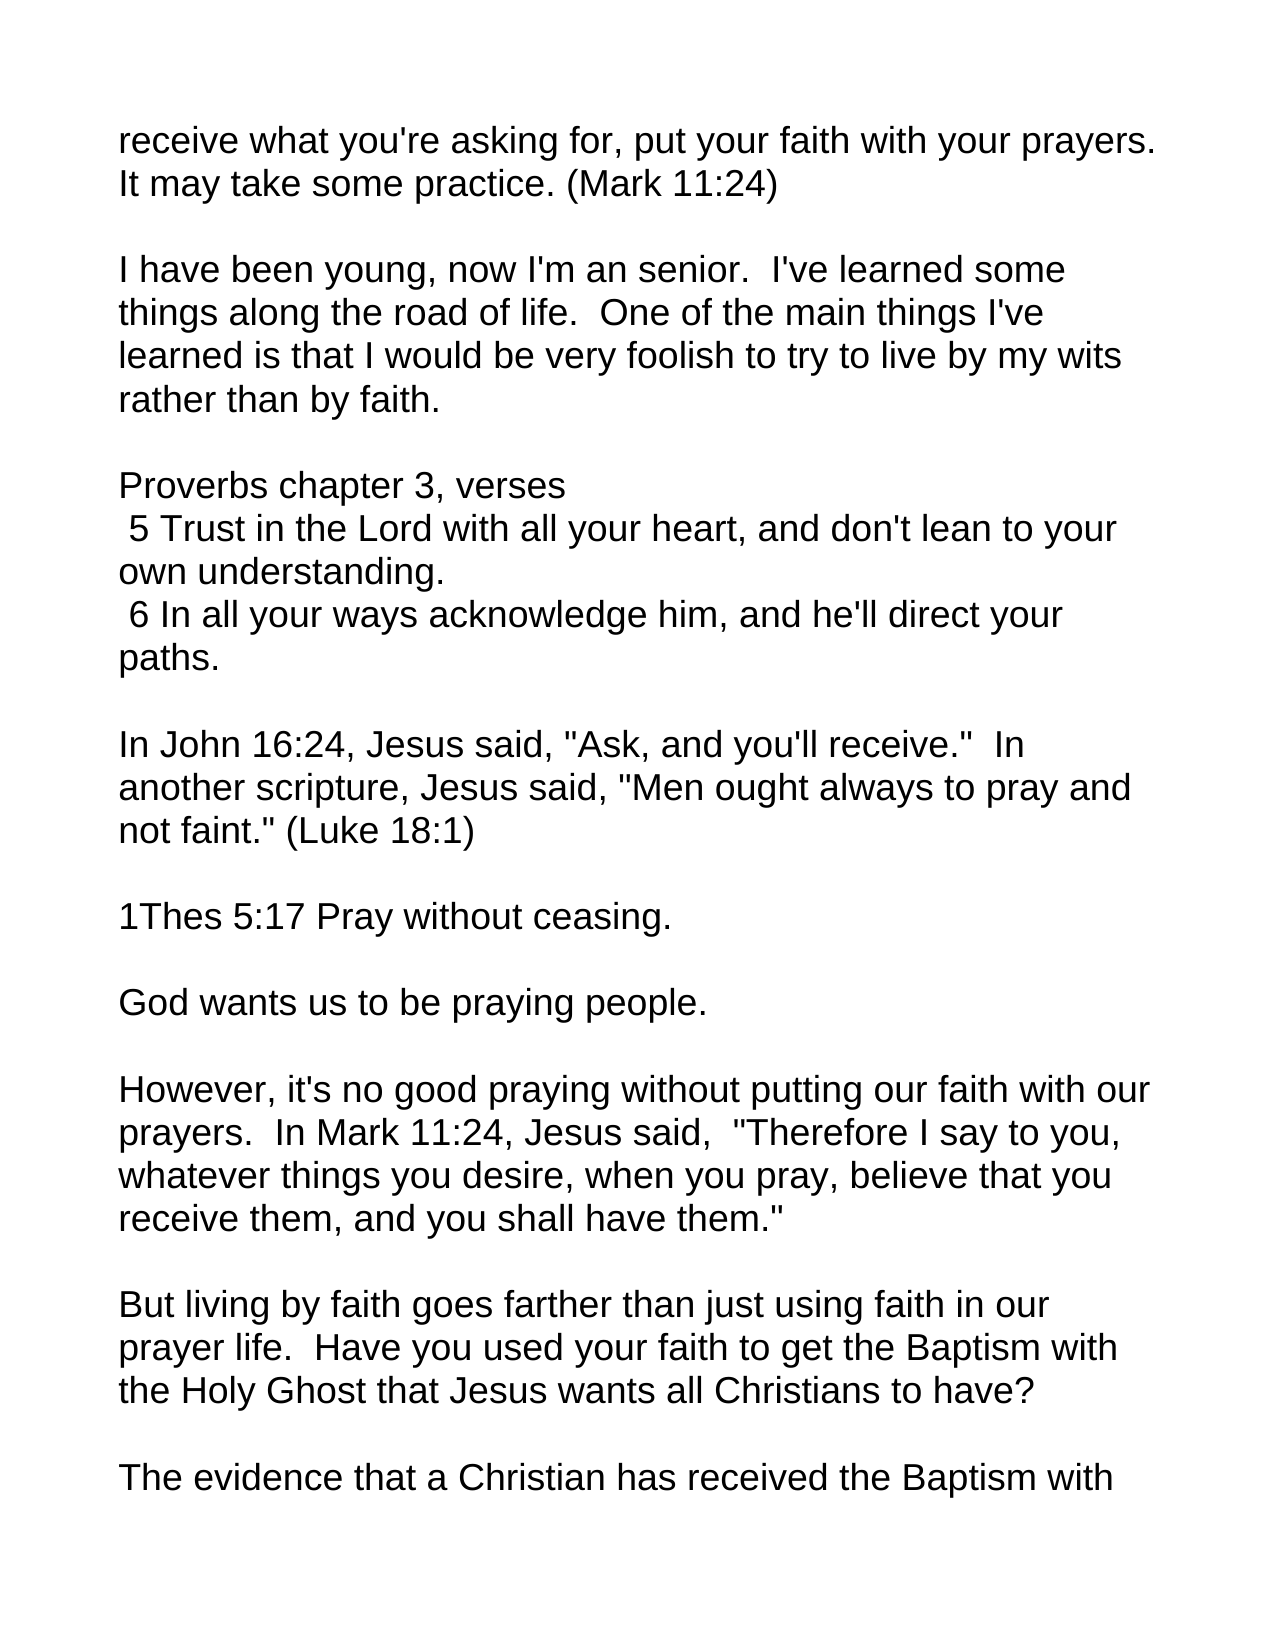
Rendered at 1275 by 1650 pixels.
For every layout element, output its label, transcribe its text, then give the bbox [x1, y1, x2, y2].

text I have been young, now I'm an senior. I've learned some things along the road of life. One of the main things I've learned is that I would be very foolish to try to live by my wits rather than by faith. [118, 247, 1157, 420]
text The evidence that a Christian has received the Baptism with [118, 1455, 1157, 1498]
text However, it's no good praying without putting our faith with our prayers. In Mark 11:24, Jesus said, "Therefore I say to you, whatever things you desire, when you pray, believe that you receive them, and you shall have them." [118, 1067, 1157, 1239]
text But living by faith goes farther than just using faith in our prayer life. Have you used your faith to get the Baptism with the Holy Ghost that Jesus wants all Christians to have? [118, 1282, 1157, 1412]
text God wants us to be praying people. [118, 981, 1157, 1024]
text 1Thes 5:17 Pray without ceasing. [118, 894, 1157, 937]
text 5 Trust in the Lord with all your heart, and don't lean to your own understanding. [118, 506, 1157, 592]
text In John 16:24, Jesus said, "Ask, and you'll receive." In another scripture, Jesus said, "Men ought always to pray and not faint." (Luke 18:1) [118, 722, 1157, 851]
text receive what you're asking for, put your faith with your prayers. It may take some practice. (Mark 11:24) [118, 118, 1157, 204]
text Proverbs chapter 3, verses [118, 463, 1157, 506]
text 6 In all your ways acknowledge him, and he'll direct your paths. [118, 592, 1157, 679]
